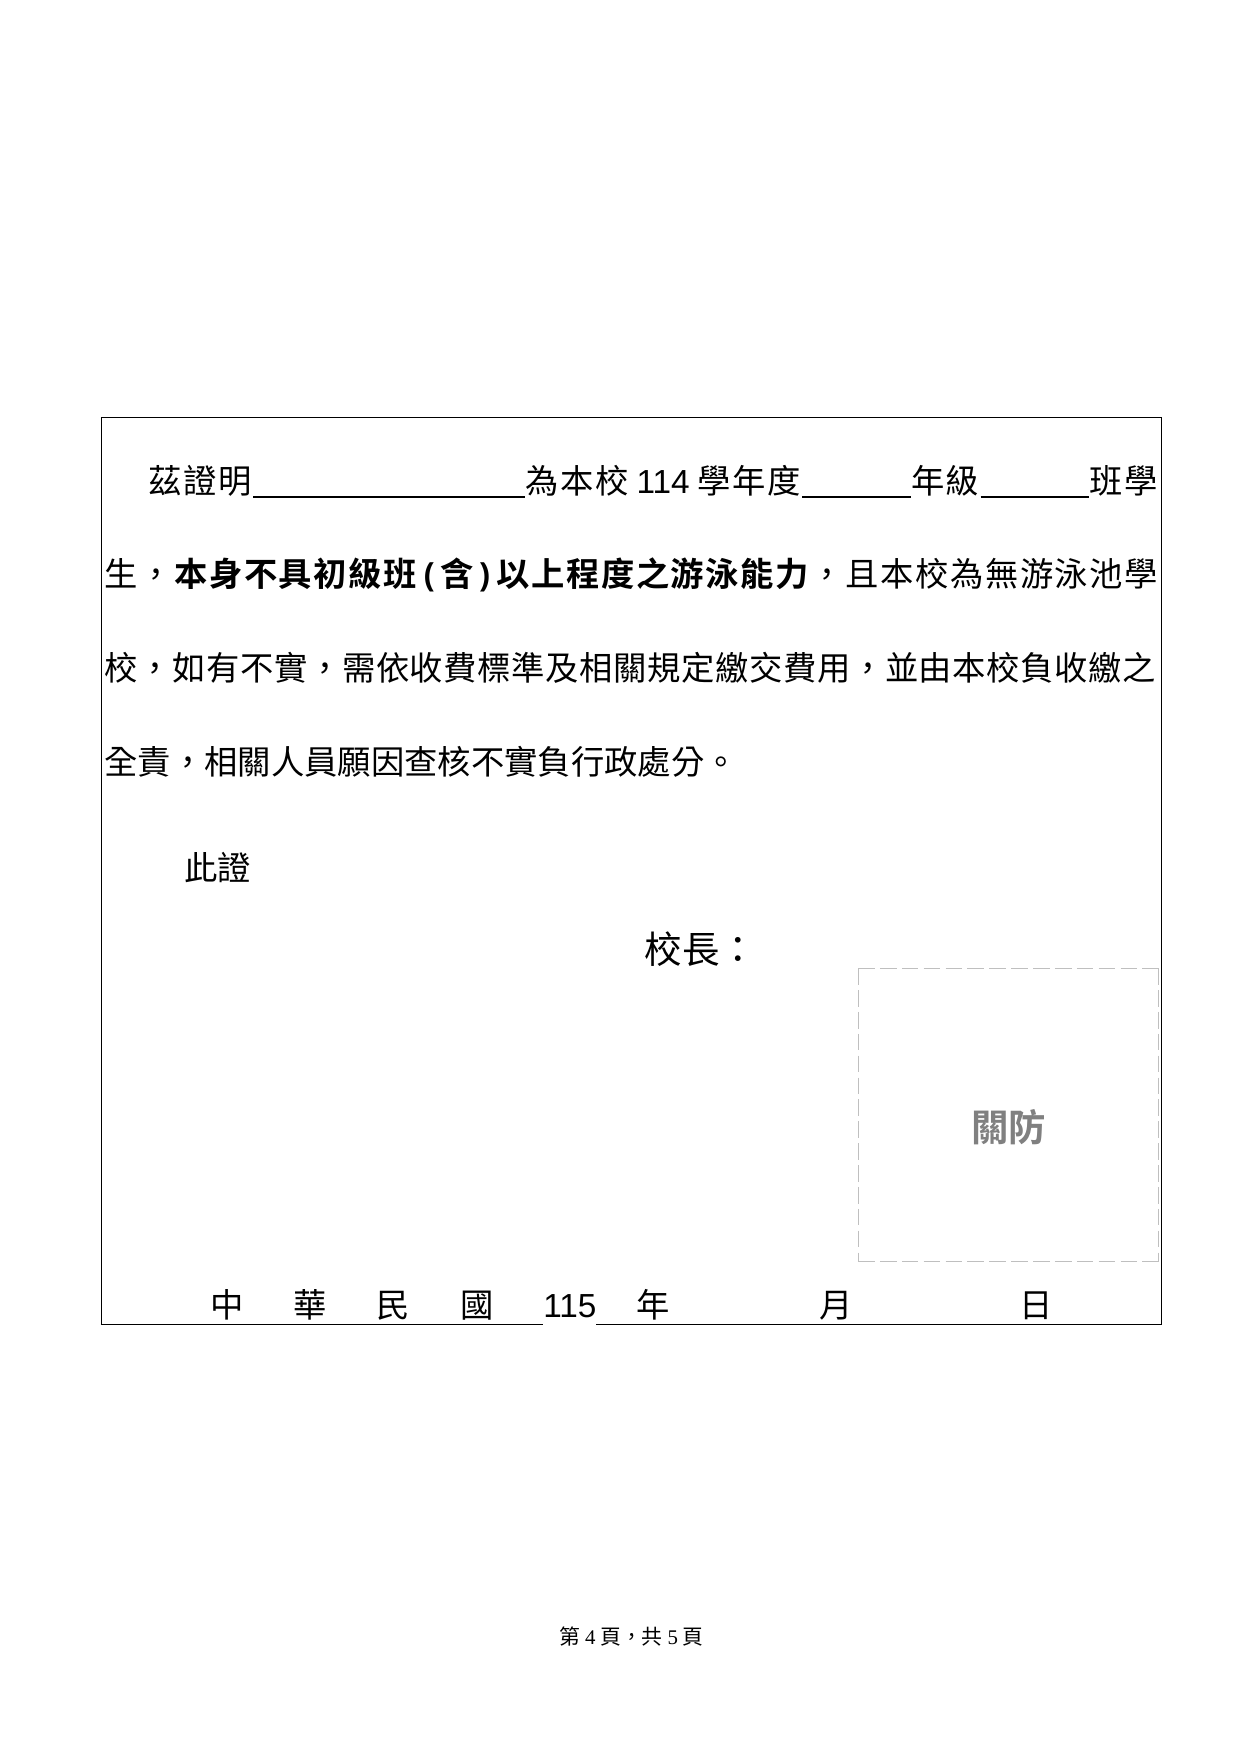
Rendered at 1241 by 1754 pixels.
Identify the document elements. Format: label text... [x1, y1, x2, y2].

table_cell 茲證明 為本校114學年度 年級 班學生，本身不具初級班(含)以上程度之游泳能力，且本校為無游泳池學校，如有不實，需依收費標準及相關規定繳交費用，並由本校負收繳之全責，相關人員願因查核不實負行政處分。 此證 校長： 中 華 民 國 115 年 月 日 [102, 418, 1161, 1324]
table_header 關防 [859, 968, 1158, 1261]
